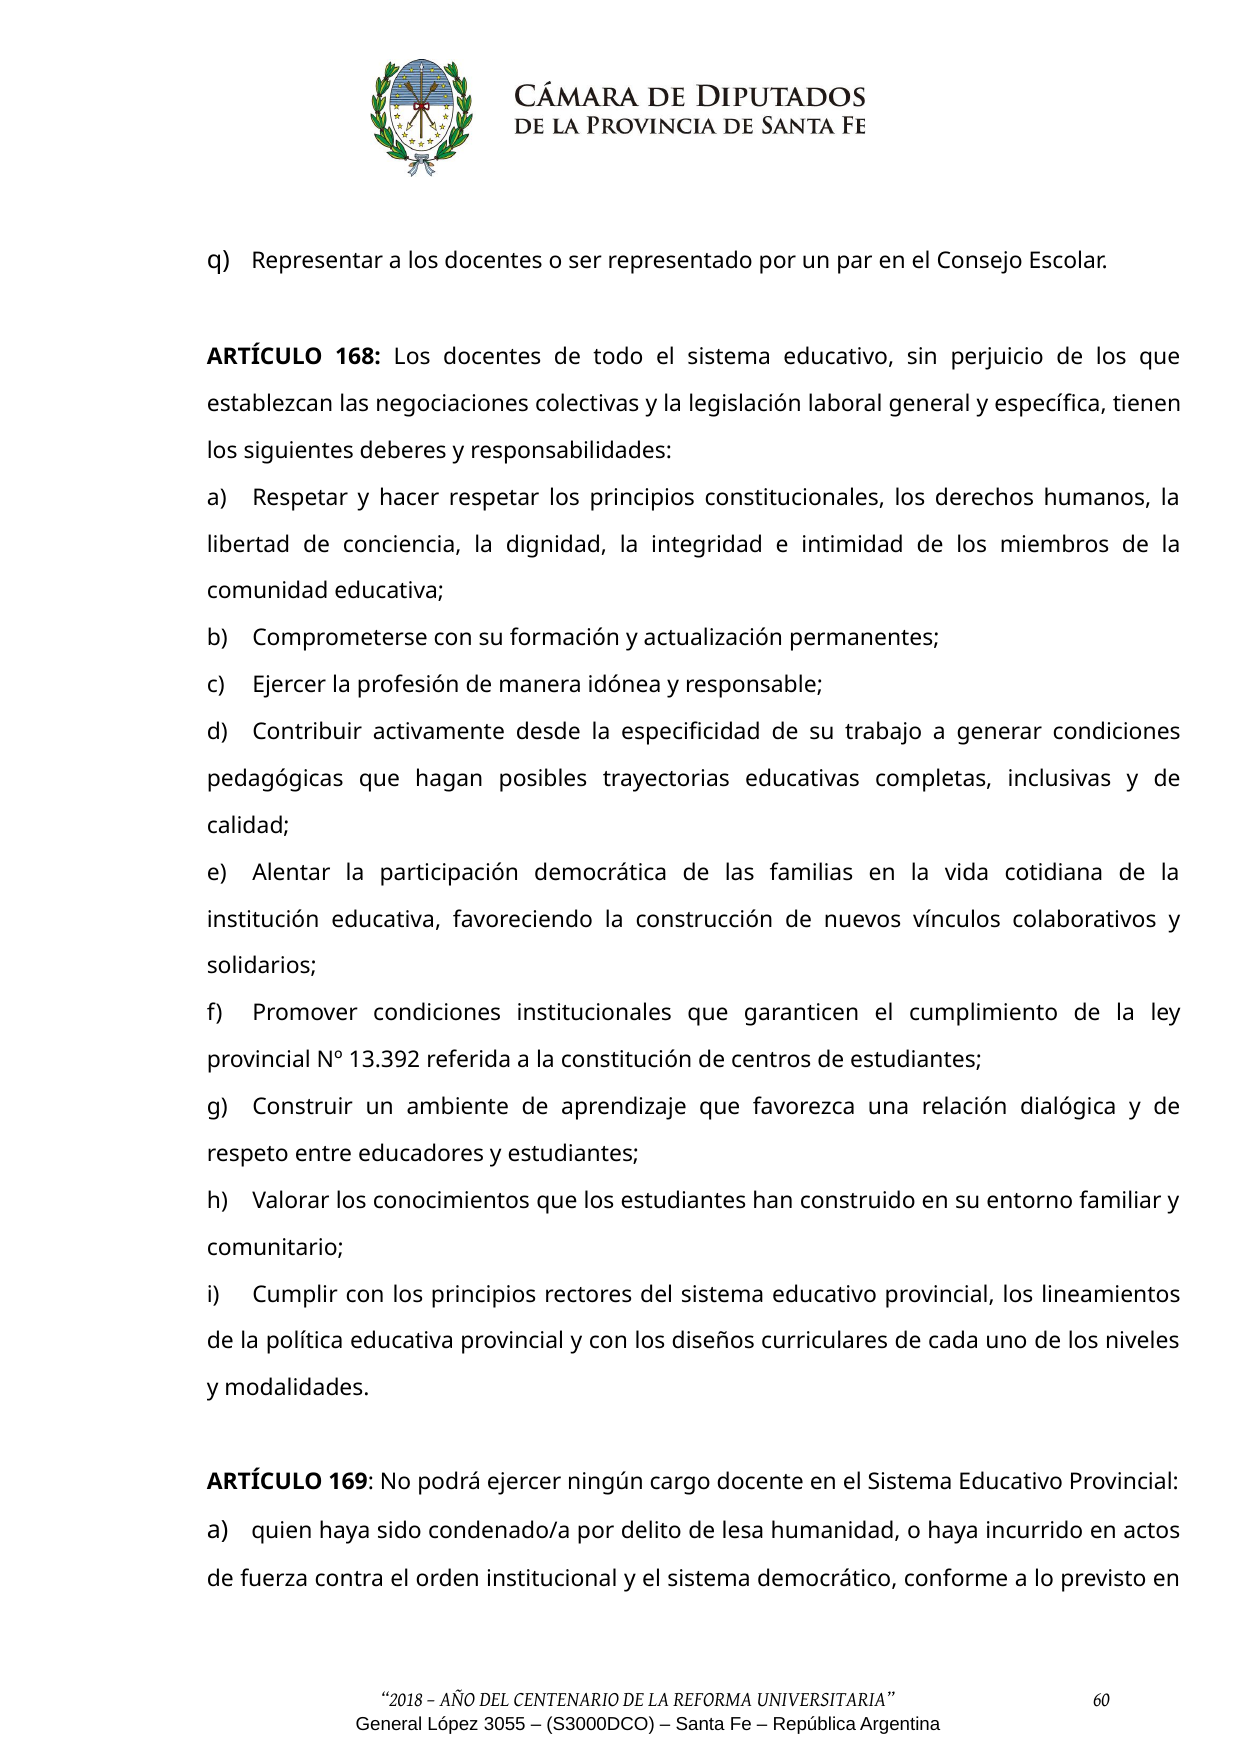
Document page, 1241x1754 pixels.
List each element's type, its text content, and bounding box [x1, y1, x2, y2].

list Promover condiciones institucionales que garanticen el cumplimiento de la ley provincial Nº 13.392 referida a la constitución de centros de estudiantes; [207, 996, 1181, 1074]
list Ejercer la profesión de manera idónea y responsable; [207, 668, 1181, 699]
list Cumplir con los principios rectores del sistema educativo provincial, los lineamientos de la política educativa provincial y con los diseños curriculares de cada uno de los niveles y modalidades. [207, 1278, 1181, 1403]
list Respetar y hacer respetar los principios constitucionales, los derechos humanos, la libertad de conciencia, la dignidad, la integridad e intimidad de los miembros de la comunidad educativa; [207, 481, 1181, 606]
text ARTÍCULO 169: No podrá ejercer ningún cargo docente en el Sistema Educativo Provincial: [207, 1465, 1181, 1496]
list quien haya sido condenado/a por delito de lesa humanidad, o haya incurrido en actos de fuerza contra el orden institucional y el sistema democrático, conforme a lo previsto en [207, 1512, 1181, 1593]
text ARTÍCULO 168: Los docentes de todo el sistema educativo, sin perjuicio de los que establezcan las negociaciones colectivas y la legislación laboral general y especíﬁca, tienen los siguientes deberes y responsabilidades: [207, 340, 1181, 465]
list Comprometerse con su formación y actualización permanentes; [207, 621, 1181, 653]
list Alentar la participación democrática de las familias en la vida cotidiana de la institución educativa, favoreciendo la construcción de nuevos vínculos colaborativos y solidarios; [207, 856, 1181, 981]
picture [370, 59, 866, 181]
list Contribuir activamente desde la especificidad de su trabajo a generar condiciones pedagógicas que hagan posibles trayectorias educativas completas, inclusivas y de calidad; [207, 715, 1181, 840]
list Valorar los conocimientos que los estudiantes han construido en su entorno familiar y comunitario; [207, 1184, 1181, 1262]
list Representar a los docentes o ser representado por un par en el Consejo Escolar. [207, 242, 1181, 276]
list Construir un ambiente de aprendizaje que favorezca una relación dialógica y de respeto entre educadores y estudiantes; [207, 1090, 1181, 1168]
